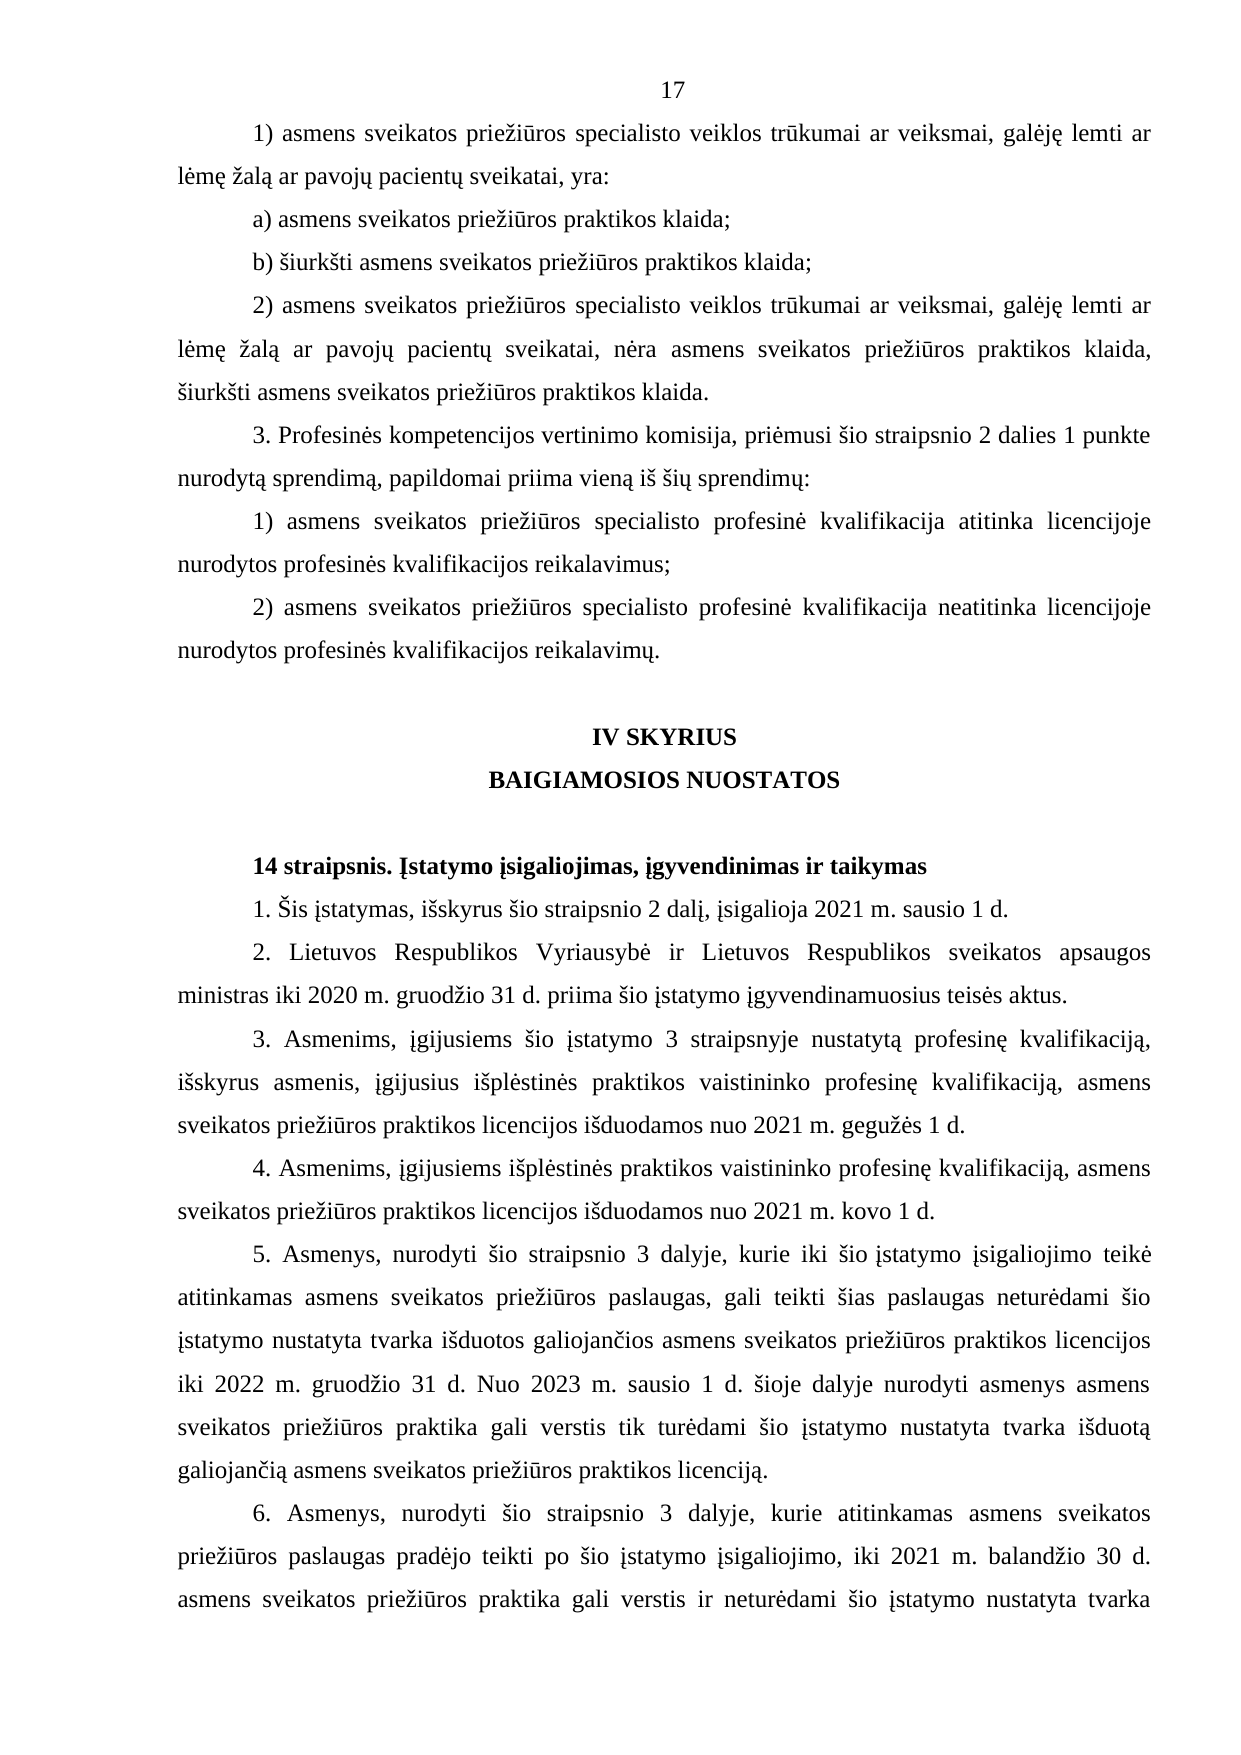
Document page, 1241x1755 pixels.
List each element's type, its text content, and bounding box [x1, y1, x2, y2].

text 14 straipsnis. Įstatymo įsigaliojimas, įgyvendinimas ir taikymas [177, 851, 1152, 880]
text BAIGIAMOSIOS NUOSTATOS [177, 765, 1152, 794]
text 1. Šis įstatymas, išskyrus šio straipsnio 2 dalį, įsigalioja 2021 m. sausio 1 d. [177, 894, 1152, 923]
text 2. Lietuvos Respublikos Vyriausybė ir Lietuvos Respublikos sveikatos apsaugos ministras iki 2020 m. gruodžio 31 d. priima šio įstatymo įgyvendinamuosius teisės aktus. [177, 937, 1152, 1009]
text 6. Asmenys, nurodyti šio straipsnio 3 dalyje, kurie atitinkamas asmens sveikatos priežiūros paslaugas pradėjo teikti po šio įstatymo įsigaliojimo, iki 2021 m. balandžio 30 d. asmens sveikatos priežiūros praktika gali verstis ir neturėdami šio įstatymo nustatyta tvarka [177, 1498, 1152, 1613]
text 2) asmens sveikatos priežiūros specialisto veiklos trūkumai ar veiksmai, galėję lemti ar lėmę žalą ar pavojų pacientų sveikatai, nėra asmens sveikatos priežiūros praktikos klaida, šiurkšti asmens sveikatos priežiūros praktikos klaida. [177, 291, 1152, 406]
text 1) asmens sveikatos priežiūros specialisto veiklos trūkumai ar veiksmai, galėję lemti ar lėmę žalą ar pavojų pacientų sveikatai, yra: [177, 118, 1152, 190]
text 1) asmens sveikatos priežiūros specialisto profesinė kvalifikacija atitinka licencijoje nurodytos profesinės kvalifikacijos reikalavimus; [177, 506, 1152, 578]
text 5. Asmenys, nurodyti šio straipsnio 3 dalyje, kurie iki šio įstatymo įsigaliojimo teikė atitinkamas asmens sveikatos priežiūros paslaugas, gali teikti šias paslaugas neturėdami šio įstatymo nustatyta tvarka išduotos galiojančios asmens sveikatos priežiūros praktikos licencijos iki 2022 m. gruodžio 31 d. Nuo 2023 m. sausio 1 d. šioje dalyje nurodyti asmenys asmens sveikatos priežiūros praktika gali verstis tik turėdami šio įstatymo nustatyta tvarka išduotą galiojančią asmens sveikatos priežiūros praktikos licenciją. [177, 1239, 1152, 1484]
text 2) asmens sveikatos priežiūros specialisto profesinė kvalifikacija neatitinka licencijoje nurodytos profesinės kvalifikacijos reikalavimų. [177, 592, 1152, 664]
text 3. Profesinės kompetencijos vertinimo komisija, priėmusi šio straipsnio 2 dalies 1 punkte nurodytą sprendimą, papildomai priima vieną iš šių sprendimų: [177, 420, 1152, 492]
text IV SKYRIUS [177, 722, 1152, 751]
text b) šiurkšti asmens sveikatos priežiūros praktikos klaida; [177, 247, 1152, 276]
text 3. Asmenims, įgijusiems šio įstatymo 3 straipsnyje nustatytą profesinę kvalifikaciją, išskyrus asmenis, įgijusius išplėstinės praktikos vaistininko profesinę kvalifikaciją, asmens sveikatos priežiūros praktikos licencijos išduodamos nuo 2021 m. gegužės 1 d. [177, 1024, 1152, 1139]
text 4. Asmenims, įgijusiems išplėstinės praktikos vaistininko profesinę kvalifikaciją, asmens sveikatos priežiūros praktikos licencijos išduodamos nuo 2021 m. kovo 1 d. [177, 1153, 1152, 1225]
text a) asmens sveikatos priežiūros praktikos klaida; [177, 204, 1152, 233]
